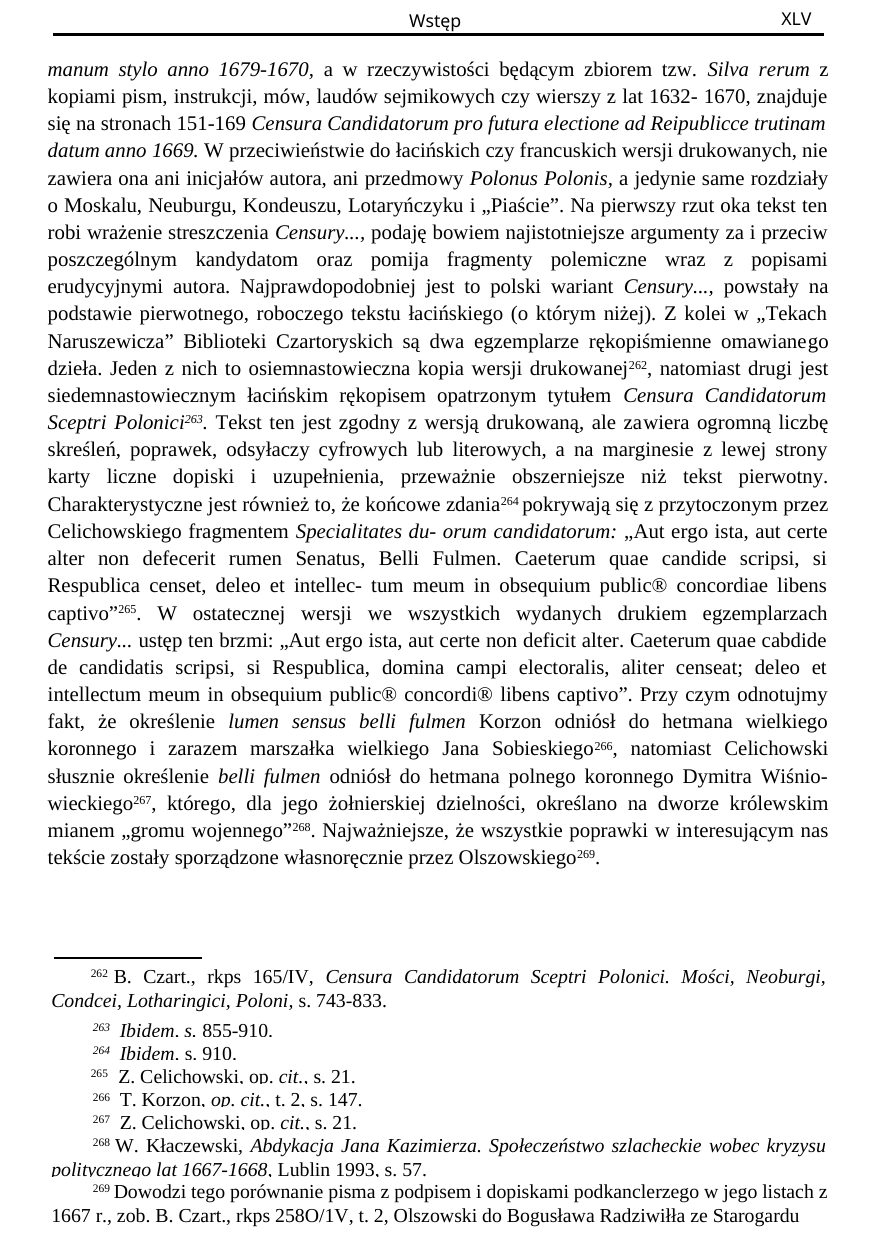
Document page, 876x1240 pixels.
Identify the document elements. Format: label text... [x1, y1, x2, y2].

text 266 T. Korzon, op. cit., t. 2, s. 147. [51, 1088, 828, 1107]
text 265 Z. Celichowski, op. cit., s. 21. [51, 1065, 828, 1083]
text 262 B. Czart., rkps 165/IV, Censura Candidatorum Sceptri Polonici. Mości, Neoburgi, Condcei, Lotharingici, Poloni, s. 743-833. [51, 965, 828, 1012]
text 268 W. Kłaczewski, Abdykacja Jana Kazimierza. Społeczeństwo szlacheckie wobec kryzysu politycznego lat 1667-1668, Lublin 1993, s. 57. [51, 1134, 828, 1177]
text XLV [781, 7, 826, 31]
text Wstęp [409, 8, 465, 32]
text 269 Dowodzi tego porównanie pisma z podpisem i dopiskami podkanclerzego w jego listach z 1667 r., zob. B. Czart., rkps 258O/1V, t. 2, Olszowski do Bogusława Radziwiłła ze Starogardu [51, 1180, 828, 1226]
text 264 Ibidem, s. 910. [51, 1042, 828, 1059]
text 267 Z. Celichowski, op. cit., s. 21. [51, 1111, 828, 1130]
text 263 Ibidem, s. 855-910. [51, 1019, 828, 1036]
text manum stylo anno 1679-1670, a w rzeczywistości będącym zbiorem tzw. Silva re­rum z kopiami pism, instrukcji, mów, laudów sejmikowych czy wierszy z lat 1632- 1670, znajduje się na stronach 151-169 Censura Candidatorum pro futura electione ad Reipublicce trutinam datum anno 1669. W przeciwieństwie do łacińskich czy francuskich wersji drukowanych, nie zawiera ona ani inicjałów autora, ani przedmo­wy Polonus Polonis, a jedynie same rozdziały o Moskalu, Neuburgu, Kondeuszu, Lotaryńczyku i „Piaście”. Na pierwszy rzut oka tekst ten robi wrażenie streszczenia Censury..., podaję bowiem najistotniejsze argumenty za i przeciw poszczególnym kandydatom oraz pomija fragmenty polemiczne wraz z popisami erudycyjnymi au­tora. Najprawdopodobniej jest to polski wariant Censury..., powstały na podstawie pierwotnego, roboczego tekstu łacińskiego (o którym niżej). Z kolei w „Tekach Naru­szewicza” Biblioteki Czartoryskich są dwa egzemplarze rękopiśmienne omawiane­go dzieła. Jeden z nich to osiemnastowieczna kopia wersji drukowanej262, natomiast drugi jest siedemnastowiecznym łacińskim rękopisem opatrzonym tytułem Censura Candidatorum Sceptri Polonici263. Tekst ten jest zgodny z wersją drukowaną, ale za­wiera ogromną liczbę skreśleń, poprawek, odsyłaczy cyfrowych lub literowych, a na marginesie z lewej strony karty liczne dopiski i uzupełnienia, przeważnie obszer­niejsze niż tekst pierwotny. Charakterystyczne jest również to, że końcowe zdania264 pokrywają się z przytoczonym przez Celichowskiego fragmentem Specialitates du- orum candidatorum: „Aut ergo ista, aut certe alter non defecerit rumen Senatus, Belli Fulmen. Caeterum quae candide scripsi, si Respublica censet, deleo et intellec- tum meum in obsequium public® concordiae libens captivo”265. W ostatecznej wersji we wszystkich wydanych drukiem egzemplarzach Censury... ustęp ten brzmi: „Aut ergo ista, aut certe non deficit alter. Caeterum quae cabdide de candidatis scripsi, si Respublica, domina campi electoralis, aliter censeat; deleo et intellectum meum in obsequium public® concordi® libens captivo”. Przy czym odnotujmy fakt, że okre­ślenie lumen sensus belli fulmen Korzon odniósł do hetmana wielkiego koronnego i zarazem marszałka wielkiego Jana Sobieskiego266, natomiast Celichowski słusznie określenie belli fulmen odniósł do hetmana polnego koronnego Dymitra Wiśnio- wieckiego267, którego, dla jego żołnierskiej dzielności, określano na dworze królew­skim mianem „gromu wojennego”268. Najważniejsze, że wszystkie poprawki w in­teresującym nas tekście zostały sporządzone własnoręcznie przez Olszowskiego269. [47, 57, 828, 869]
